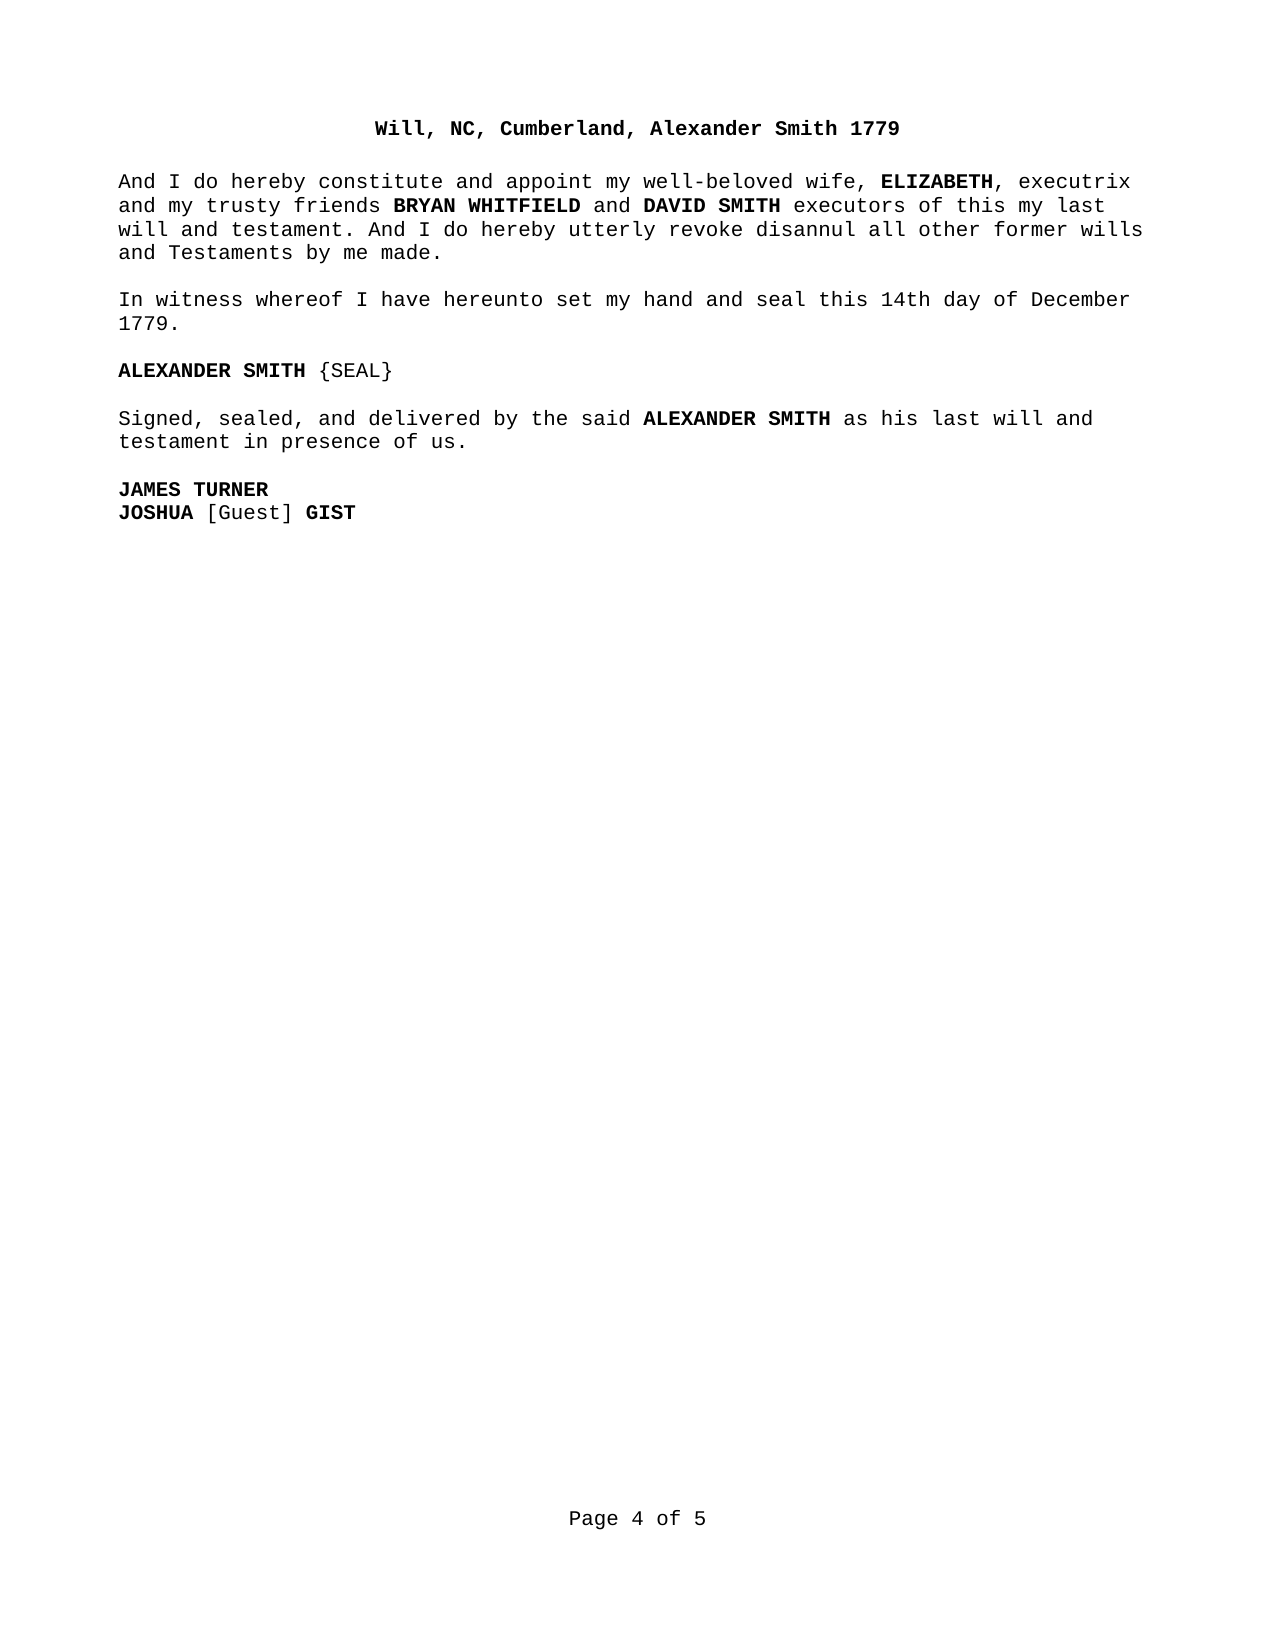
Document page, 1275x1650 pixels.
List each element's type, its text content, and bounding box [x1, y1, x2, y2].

text Joshua [Guest] Gist [118, 502, 1157, 526]
text James Turner [118, 479, 1157, 502]
text Signed, sealed, and delivered by the said Alexander Smith as his last will and testament in presence of us. [118, 408, 1157, 455]
text And I do hereby constitute and appoint my well-beloved wife, Elizabeth, executrix and my trusty friends Bryan Whitfield and David Smith executors of this my last will and testament. And I do hereby utterly revoke disannul all other former wills and Testaments by me made. [118, 171, 1157, 266]
text ALEXANDER SMITH {seal} [118, 360, 1157, 384]
text In witness whereof I have hereunto set my hand and seal this 14th day of December 1779. [118, 289, 1157, 337]
